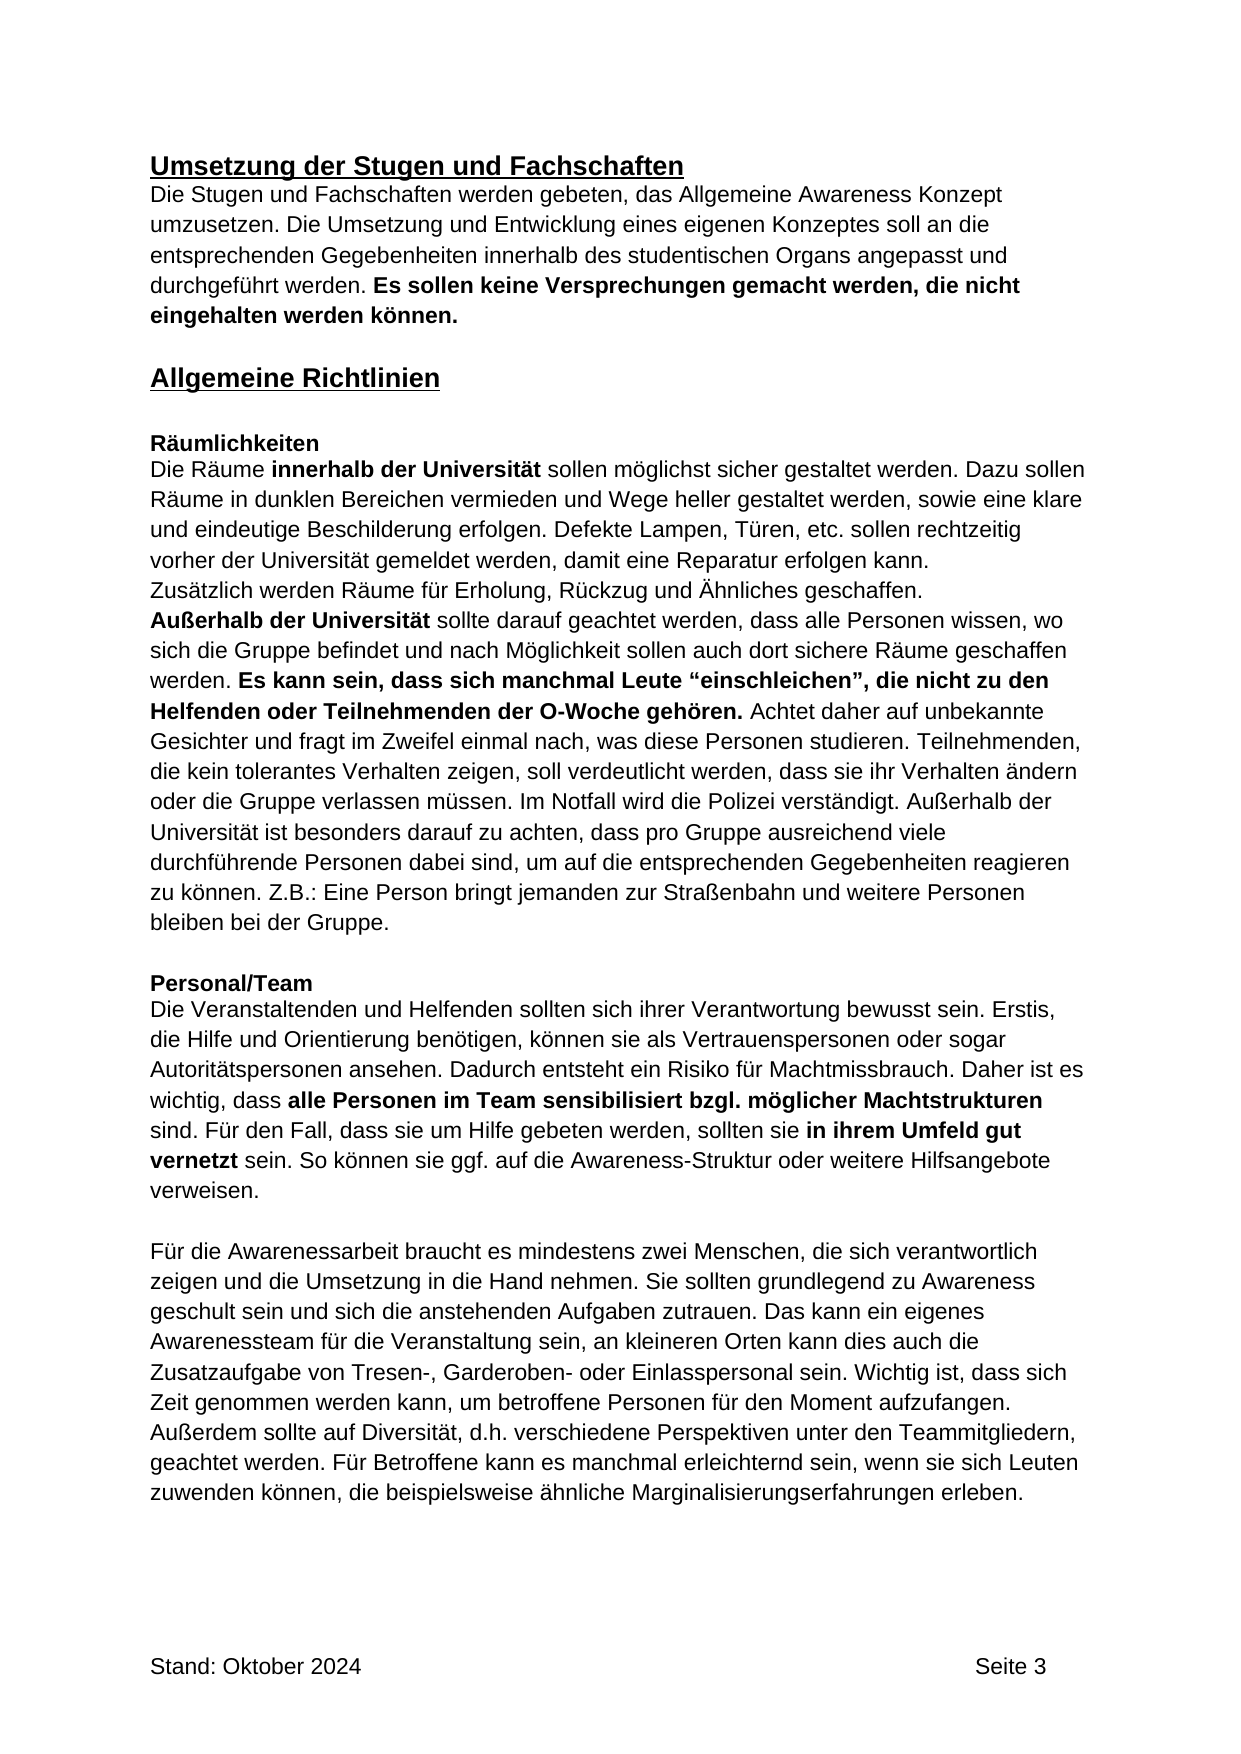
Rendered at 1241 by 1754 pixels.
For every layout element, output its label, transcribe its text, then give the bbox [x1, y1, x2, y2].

subtitle Räumlichkeiten [150, 430, 1090, 456]
subtitle Allgemeine Richtlinien [150, 362, 1090, 394]
text Die Veranstaltenden und Helfenden sollten sich ihrer Verantwortung bewusst sein. Erstis, die Hilfe und Orientierung benötigen, können sie als Vertrauenspersonen oder sogar Autoritätspersonen ansehen. Dadurch entsteht ein Risiko für Machtmissbrauch. Daher ist es wichtig, dass alle Personen im Team sensibilisiert bzgl. möglicher Machtstrukturen sind. Für den Fall, dass sie um Hilfe gebeten werden, sollten sie in ihrem Umfeld gut vernetzt sein. So können sie ggf. auf die Awareness-Struktur oder weitere Hilfsangebote verweisen. [150, 996, 1090, 1203]
subtitle Umsetzung der Stugen und Fachschaften [150, 150, 1090, 181]
text Für die Awarenessarbeit braucht es mindestens zwei Menschen, die sich verantwortlich zeigen und die Umsetzung in die Hand nehmen. Sie sollten grundlegend zu Awareness geschult sein und sich die anstehenden Aufgaben zutrauen. Das kann ein eigenes Awarenessteam für die Veranstaltung sein, an kleineren Orten kann dies auch die Zusatzaufgabe von Tresen-, Garderoben- oder Einlasspersonal sein. Wichtig ist, dass sich Zeit genommen werden kann, um betroffene Personen für den Moment aufzufangen. Außerdem sollte auf Diversität, d.h. verschiedene Perspektiven unter den Teammitgliedern, geachtet werden. Für Betroffene kann es manchmal erleichternd sein, wenn sie sich Leuten zuwenden können, die beispielsweise ähnliche Marginalisierungserfahrungen erleben. [150, 1238, 1090, 1506]
text Die Stugen und Fachschaften werden gebeten, das Allgemeine Awareness Konzept umzusetzen. Die Umsetzung und Entwicklung eines eigenen Konzeptes soll an die entsprechenden Gegebenheiten innerhalb des studentischen Organs angepasst und durchgeführt werden. Es sollen keine Versprechungen gemacht werden, die nicht eingehalten werden können. [150, 181, 1090, 328]
text Die Räume innerhalb der Universität sollen möglichst sicher gestaltet werden. Dazu sollen Räume in dunklen Bereichen vermieden und Wege heller gestaltet werden, sowie eine klare und eindeutige Beschilderung erfolgen. Defekte Lampen, Türen, etc. sollen rechtzeitig vorher der Universität gemeldet werden, damit eine Reparatur erfolgen kann. [150, 456, 1090, 573]
text Außerhalb der Universität sollte darauf geachtet werden, dass alle Personen wissen, wo sich die Gruppe befindet und nach Möglichkeit sollen auch dort sichere Räume geschaffen werden. Es kann sein, dass sich manchmal Leute “einschleichen”, die nicht zu den Helfenden oder Teilnehmenden der O-Woche gehören. Achtet daher auf unbekannte Gesichter und fragt im Zweifel einmal nach, was diese Personen studieren. Teilnehmenden, die kein tolerantes Verhalten zeigen, soll verdeutlicht werden, dass sie ihr Verhalten ändern oder die Gruppe verlassen müssen. Im Notfall wird die Polizei verständigt. Außerhalb der Universität ist besonders darauf zu achten, dass pro Gruppe ausreichend viele durchführende Personen dabei sind, um auf die entsprechenden Gegebenheiten reagieren zu können. Z.B.: Eine Person bringt jemanden zur Straßenbahn und weitere Personen bleiben bei der Gruppe. [150, 607, 1090, 936]
text Zusätzlich werden Räume für Erholung, Rückzug und Ähnliches geschaffen. [150, 577, 1090, 603]
subtitle Personal/Team [150, 969, 1090, 996]
